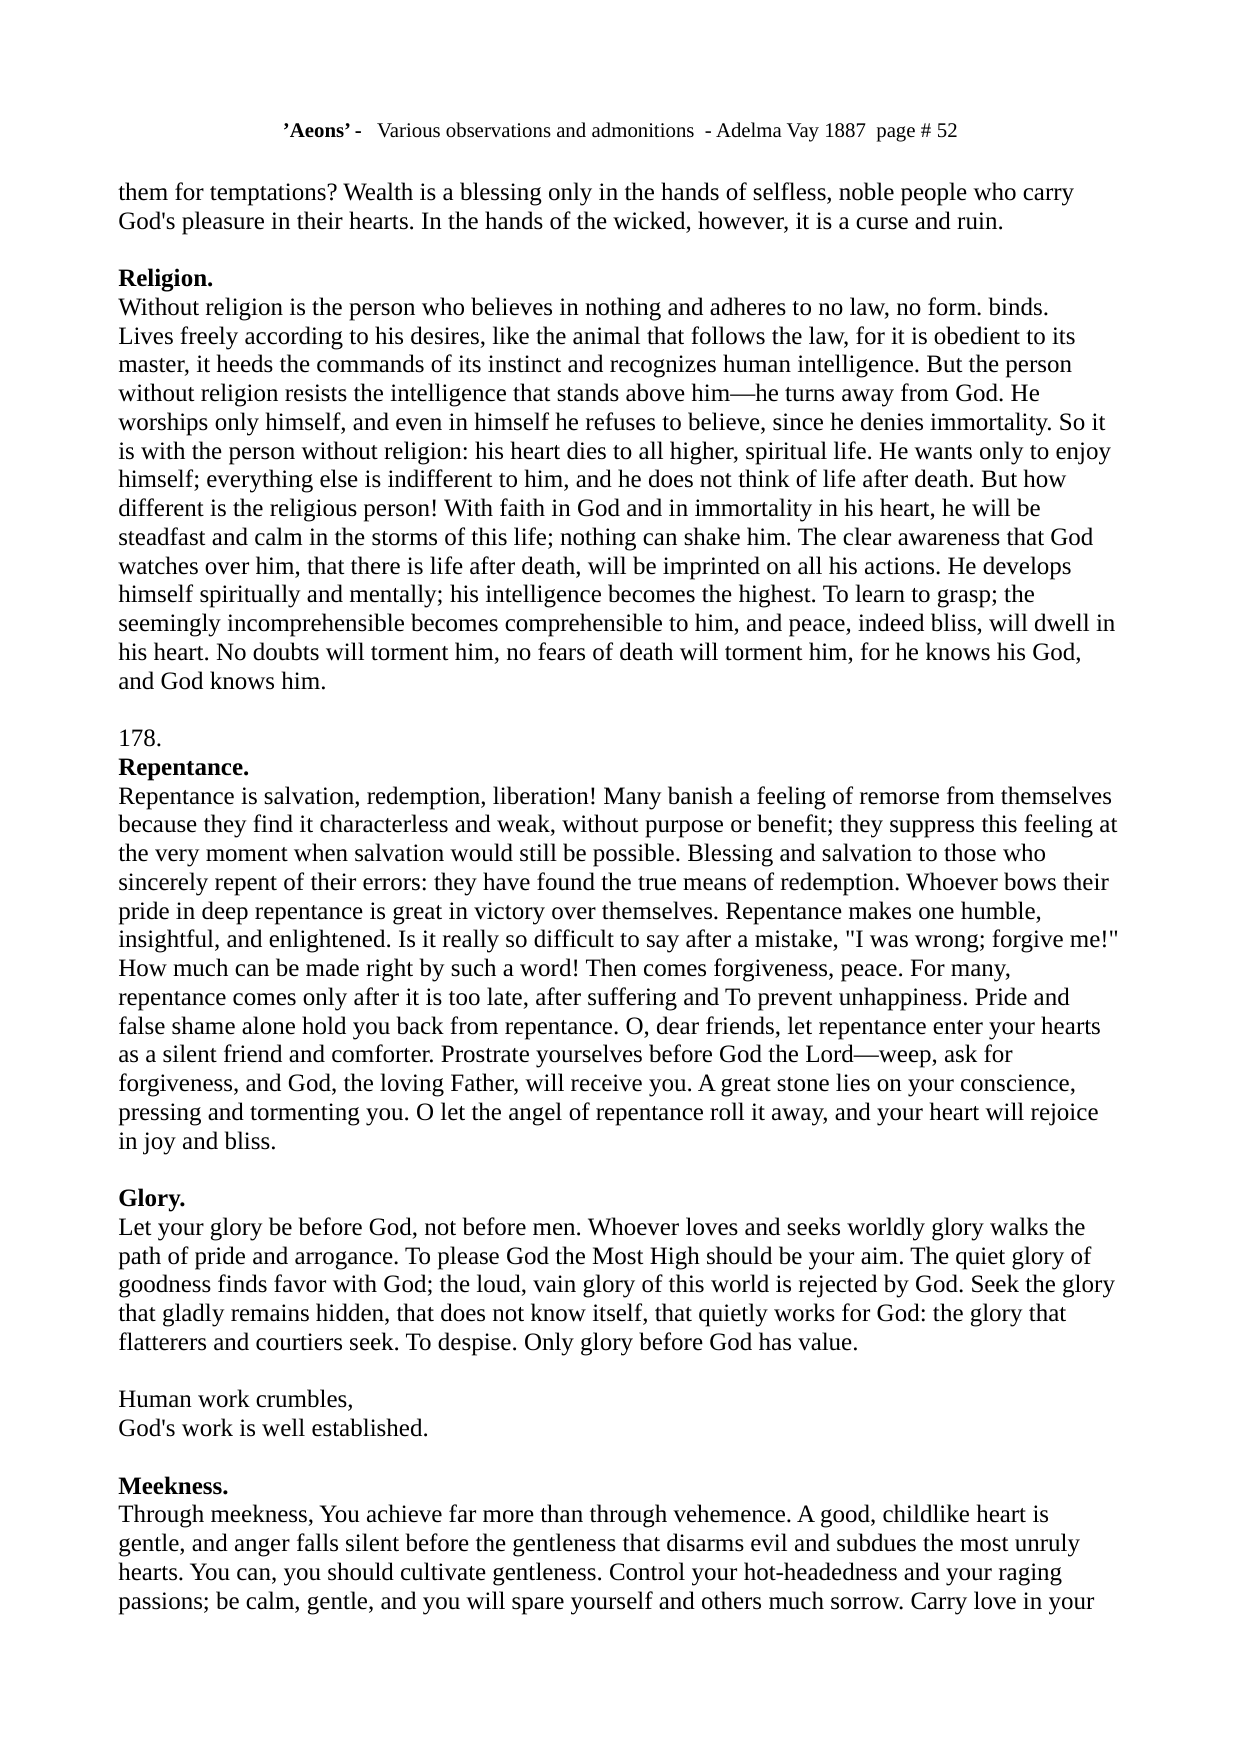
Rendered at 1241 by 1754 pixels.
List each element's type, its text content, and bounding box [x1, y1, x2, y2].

text Lives freely according to his desires, like the animal that follows the law, for it is obedient to its master, it heeds the commands of its instinct and recognizes human intelligence. But the person without religion resists the intelligence that stands above him—he turns away from God. He worships only himself, and even in himself he refuses to believe, since he denies immortality. So it is with the person without religion: his heart dies to all higher, spiritual life. He wants only to enjoy himself; everything else is indifferent to him, and he does not think of life after death. But how different is the religious person! With faith in God and in immortality in his heart, he will be steadfast and calm in the storms of this life; nothing can shake him. The clear awareness that God watches over him, that there is life after death, will be imprinted on all his actions. He develops himself spiritually and mentally; his intelligence becomes the highest. To learn to grasp; the seemingly incomprehensible becomes comprehensible to him, and peace, indeed bliss, will dwell in his heart. No doubts will torment him, no fears of death will torment him, for he knows his God, and God knows him. [118, 321, 1122, 694]
text Meekness. [118, 1471, 1122, 1499]
text Glory. [118, 1183, 1122, 1212]
text them for temptations? Wealth is a blessing only in the hands of selfless, noble people who carry God's pleasure in their hearts. In the hands of the wicked, however, it is a curse and ruin. [118, 177, 1122, 234]
text God's work is well established. [118, 1413, 1122, 1442]
text Let your glory be before God, not before men. Whoever loves and seeks worldly glory walks the path of pride and arrogance. To please God the Most High should be your aim. The quiet glory of goodness finds favor with God; the loud, vain glory of this world is rejected by God. Seek the glory that gladly remains hidden, that does not know itself, that quietly works for God: the glory that flatterers and courtiers seek. To despise. Only glory before God has value. [118, 1212, 1122, 1356]
text Religion. [118, 263, 1122, 292]
text Human work crumbles, [118, 1384, 1122, 1413]
text Through meekness, You achieve far more than through vehemence. A good, childlike heart is gentle, and anger falls silent before the gentleness that disarms evil and subdues the most unruly hearts. You can, you should cultivate gentleness. Control your hot-headedness and your raging passions; be calm, gentle, and you will spare yourself and others much sorrow. Carry love in your [118, 1499, 1122, 1614]
text Without religion is the person who believes in nothing and adheres to no law, no form. binds. [118, 292, 1122, 321]
text Repentance. [118, 752, 1122, 781]
text Repentance is salvation, redemption, liberation! Many banish a feeling of remorse from themselves because they find it characterless and weak, without purpose or benefit; they suppress this feeling at the very moment when salvation would still be possible. Blessing and salvation to those who sincerely repent of their errors: they have found the true means of redemption. Whoever bows their pride in deep repentance is great in victory over themselves. Repentance makes one humble, insightful, and enlightened. Is it really so difficult to say after a mistake, "I was wrong; forgive me!" How much can be made right by such a word! Then comes forgiveness, peace. For many, repentance comes only after it is too late, after suffering and To prevent unhappiness. Pride and false shame alone hold you back from repentance. O, dear friends, let repentance enter your hearts as a silent friend and comforter. Prostrate yourselves before God the Lord—weep, ask for forgiveness, and God, the loving Father, will receive you. A great stone lies on your conscience, pressing and tormenting you. O let the angel of repentance roll it away, and your heart will rejoice in joy and bliss. [118, 781, 1122, 1154]
text 178. [118, 723, 1122, 752]
